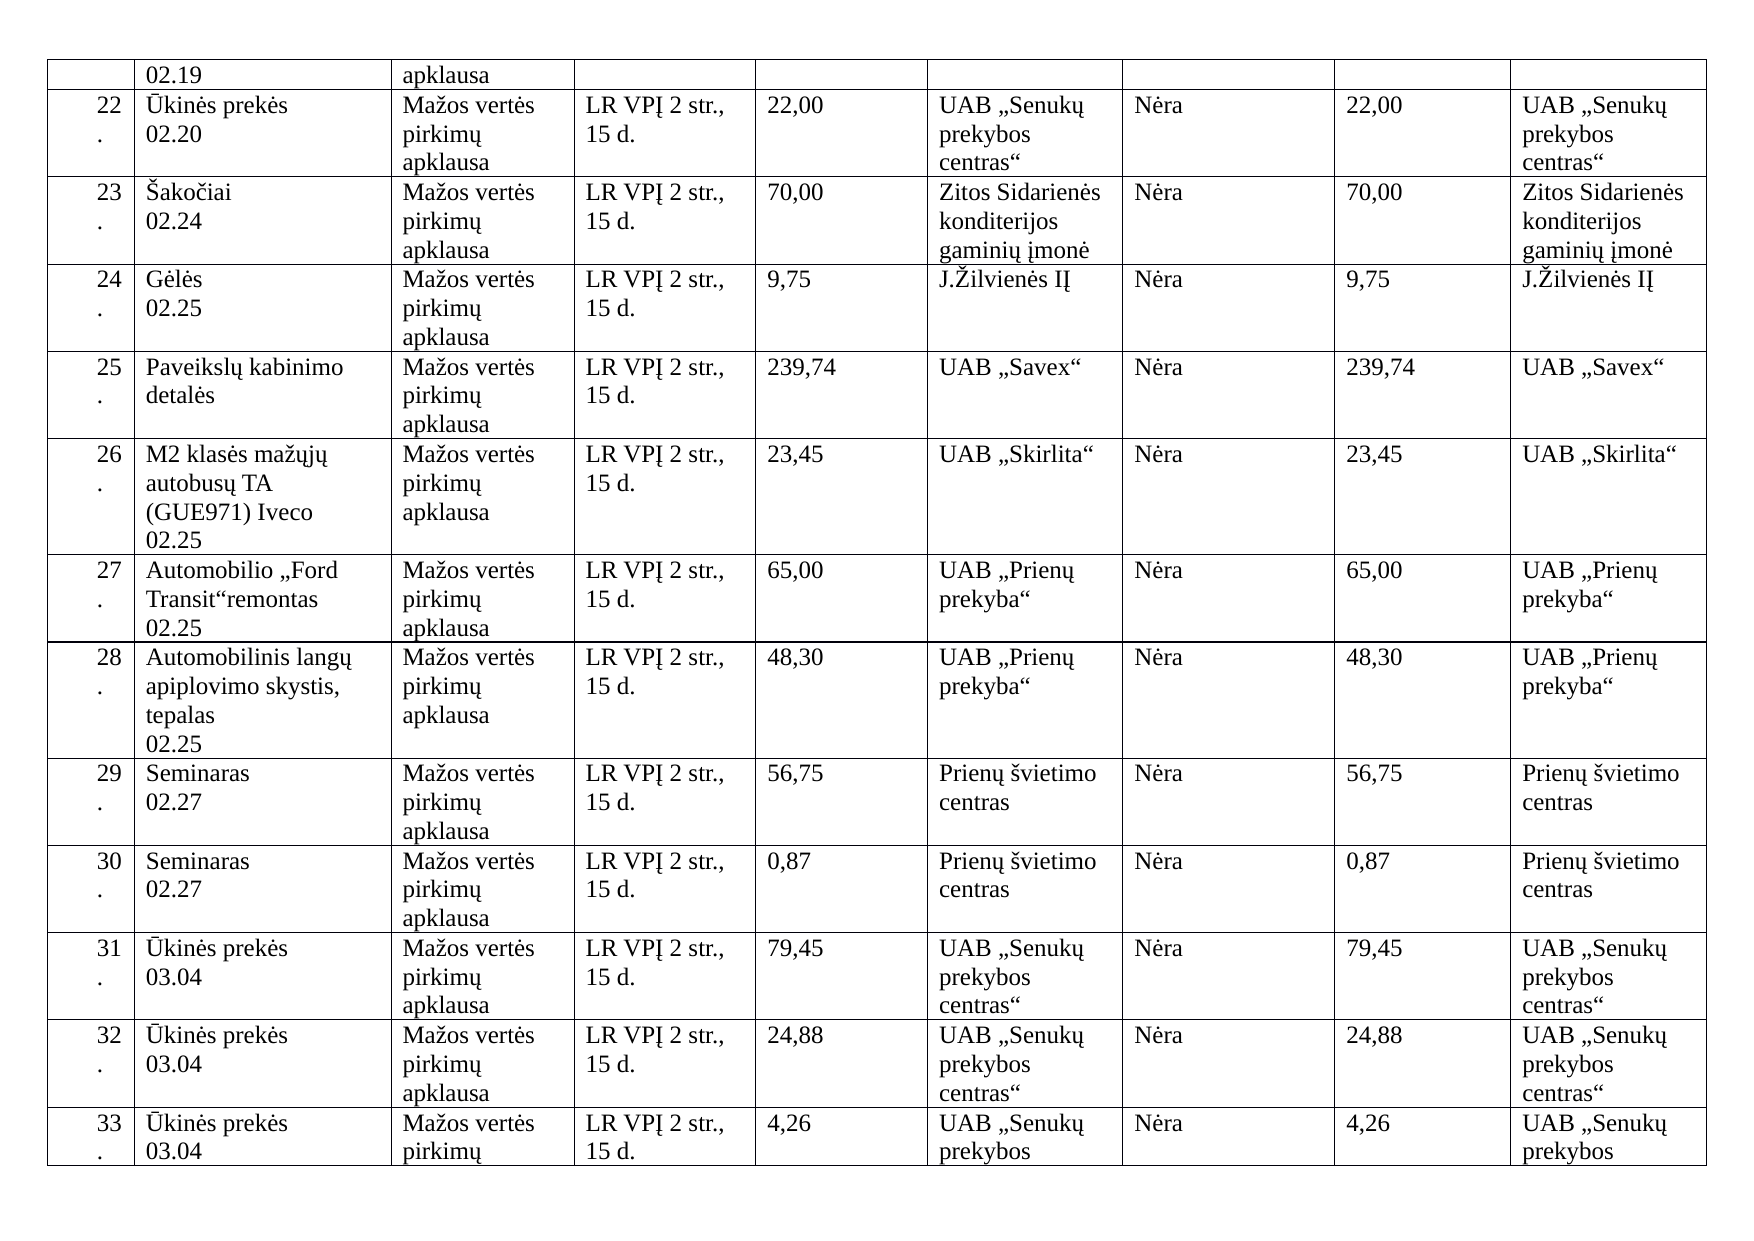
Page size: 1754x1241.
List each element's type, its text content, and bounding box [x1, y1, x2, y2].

table_cell 23,45 [756, 439, 927, 554]
table_cell UAB „Senukų prekybos centras“ [928, 90, 1122, 176]
table_cell Prienų švietimo centras [928, 846, 1122, 932]
table_cell LR VPĮ 2 str., 15 d. [575, 643, 755, 757]
table_cell UAB „Senukų prekybos [1511, 1108, 1706, 1165]
table_cell Mažos vertės pirkimų [392, 1108, 574, 1165]
table_cell 70,00 [756, 177, 927, 263]
table_cell Automobilinis langų apiplovimo skystis, tepalas 02.25 [135, 643, 391, 757]
table_cell Seminaras 02.27 [135, 846, 391, 932]
table_cell 24,88 [756, 1020, 927, 1107]
table_cell UAB „Prienų prekyba“ [1511, 643, 1706, 757]
table_cell Paveikslų kabinimo detalės [135, 352, 391, 438]
table_cell UAB „Skirlita“ [928, 439, 1122, 554]
table_cell LR VPĮ 2 str., 15 d. [575, 352, 755, 438]
table_cell UAB „Skirlita“ [1511, 439, 1706, 554]
table_cell UAB „Senukų prekybos centras“ [1511, 90, 1706, 176]
table_cell 65,00 [756, 555, 927, 641]
table_cell Mažos vertės pirkimų apklausa [392, 439, 574, 554]
table_cell Automobilio „Ford Transit“remontas 02.25 [135, 555, 391, 641]
table_cell LR VPĮ 2 str., 15 d. [575, 846, 755, 932]
table_cell [48, 90, 134, 176]
table_cell [756, 60, 927, 89]
table_cell [48, 1108, 134, 1165]
table_cell 65,00 [1335, 555, 1510, 641]
table_cell Prienų švietimo centras [928, 759, 1122, 845]
table_cell Šakočiai 02.24 [135, 177, 391, 263]
table_cell Nėra [1123, 1020, 1334, 1107]
table_cell Mažos vertės pirkimų apklausa [392, 846, 574, 932]
table_cell [48, 759, 134, 845]
table_cell Ūkinės prekės 03.04 [135, 933, 391, 1019]
table_cell [48, 265, 134, 351]
table_cell Seminaras 02.27 [135, 759, 391, 845]
table_cell LR VPĮ 2 str., 15 d. [575, 439, 755, 554]
table_cell [48, 439, 134, 554]
table_cell Gėlės 02.25 [135, 265, 391, 351]
table_cell UAB „Savex“ [928, 352, 1122, 438]
table_cell Nėra [1123, 759, 1334, 845]
table_cell Zitos Sidarienės konditerijos gaminių įmonė [928, 177, 1122, 263]
table_cell LR VPĮ 2 str., 15 d. [575, 1108, 755, 1165]
table_cell 22,00 [756, 90, 927, 176]
table_cell Nėra [1123, 555, 1334, 641]
table_cell Mažos vertės pirkimų apklausa [392, 265, 574, 351]
table_cell Mažos vertės pirkimų apklausa [392, 643, 574, 757]
table_cell [575, 60, 755, 89]
table_cell 0,87 [756, 846, 927, 932]
table_cell Zitos Sidarienės konditerijos gaminių įmonė [1511, 177, 1706, 263]
table_cell 4,26 [756, 1108, 927, 1165]
table_cell 239,74 [756, 352, 927, 438]
table_cell UAB „Prienų prekyba“ [1511, 555, 1706, 641]
table_cell UAB „Senukų prekybos centras“ [928, 1020, 1122, 1107]
table_cell 56,75 [756, 759, 927, 845]
table_cell Nėra [1123, 643, 1334, 757]
table_cell 79,45 [756, 933, 927, 1019]
table_cell Mažos vertės pirkimų apklausa [392, 759, 574, 845]
table_cell UAB „Senukų prekybos centras“ [1511, 933, 1706, 1019]
table_cell UAB „Prienų prekyba“ [928, 555, 1122, 641]
table_cell [48, 555, 134, 641]
table_cell Ūkinės prekės 03.04 [135, 1020, 391, 1107]
table_cell LR VPĮ 2 str., 15 d. [575, 555, 755, 641]
table_cell 23,45 [1335, 439, 1510, 554]
table_cell Nėra [1123, 439, 1334, 554]
table_cell Prienų švietimo centras [1511, 846, 1706, 932]
table_cell Prienų švietimo centras [1511, 759, 1706, 845]
table_cell 56,75 [1335, 759, 1510, 845]
table_cell [1335, 60, 1510, 89]
table_cell [48, 933, 134, 1019]
table_cell 4,26 [1335, 1108, 1510, 1165]
table_cell 48,30 [1335, 643, 1510, 757]
table_cell UAB „Prienų prekyba“ [928, 643, 1122, 757]
table_cell LR VPĮ 2 str., 15 d. [575, 933, 755, 1019]
table_cell [1511, 60, 1706, 89]
table_cell UAB „Senukų prekybos centras“ [1511, 1020, 1706, 1107]
table_cell Ūkinės prekės 03.04 [135, 1108, 391, 1165]
table_cell Mažos vertės pirkimų apklausa [392, 177, 574, 263]
table_cell Nėra [1123, 177, 1334, 263]
table_cell UAB „Senukų prekybos centras“ [928, 933, 1122, 1019]
table_cell Nėra [1123, 90, 1334, 176]
table_cell UAB „Savex“ [1511, 352, 1706, 438]
table_cell 9,75 [1335, 265, 1510, 351]
table_cell M2 klasės mažųjų autobusų TA (GUE971) Iveco 02.25 [135, 439, 391, 554]
table_cell Mažos vertės pirkimų apklausa [392, 1020, 574, 1107]
table_cell 02.19 [135, 60, 391, 89]
table_cell 239,74 [1335, 352, 1510, 438]
table_cell LR VPĮ 2 str., 15 d. [575, 177, 755, 263]
table_cell Nėra [1123, 265, 1334, 351]
table_cell Nėra [1123, 1108, 1334, 1165]
table_cell 79,45 [1335, 933, 1510, 1019]
table_cell [48, 846, 134, 932]
table_cell Ūkinės prekės 02.20 [135, 90, 391, 176]
table_cell Mažos vertės pirkimų apklausa [392, 555, 574, 641]
table_cell LR VPĮ 2 str., 15 d. [575, 265, 755, 351]
table_cell [928, 60, 1122, 89]
table_cell [48, 177, 134, 263]
table_cell Mažos vertės pirkimų apklausa [392, 933, 574, 1019]
table_cell [1123, 60, 1334, 89]
table_cell LR VPĮ 2 str., 15 d. [575, 90, 755, 176]
table_cell apklausa [392, 60, 574, 89]
table_cell 9,75 [756, 265, 927, 351]
table_cell [48, 352, 134, 438]
table_cell LR VPĮ 2 str., 15 d. [575, 1020, 755, 1107]
table_cell [48, 643, 134, 757]
table_cell Nėra [1123, 933, 1334, 1019]
table_cell J.Žilvienės IĮ [1511, 265, 1706, 351]
table_cell [48, 60, 134, 89]
table_cell UAB „Senukų prekybos [928, 1108, 1122, 1165]
table_cell J.Žilvienės IĮ [928, 265, 1122, 351]
table_cell Mažos vertės pirkimų apklausa [392, 352, 574, 438]
table_cell 24,88 [1335, 1020, 1510, 1107]
table_cell 70,00 [1335, 177, 1510, 263]
table_cell Mažos vertės pirkimų apklausa [392, 90, 574, 176]
table_cell LR VPĮ 2 str., 15 d. [575, 759, 755, 845]
table_cell [48, 1020, 134, 1107]
table_cell 48,30 [756, 643, 927, 757]
table_cell 22,00 [1335, 90, 1510, 176]
table_cell 0,87 [1335, 846, 1510, 932]
table_cell Nėra [1123, 846, 1334, 932]
table_cell Nėra [1123, 352, 1334, 438]
